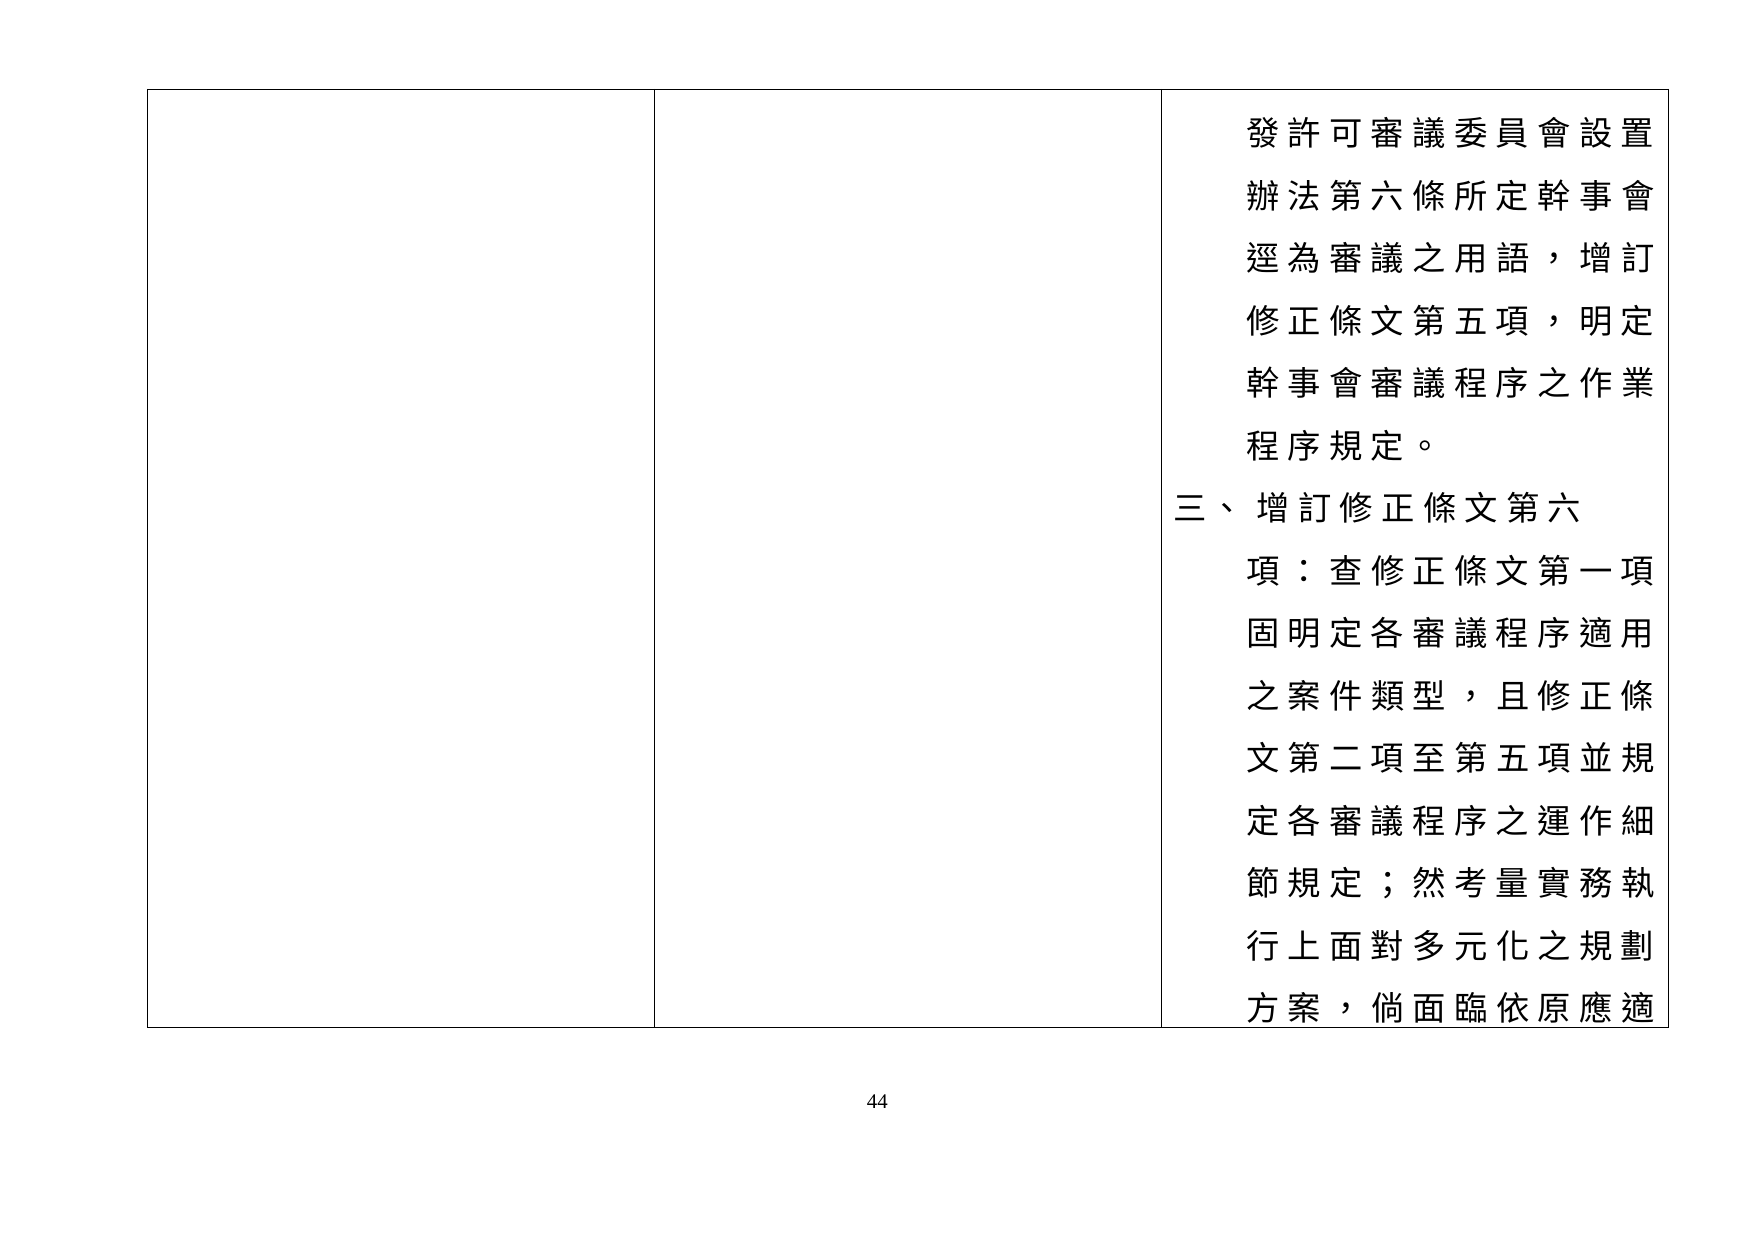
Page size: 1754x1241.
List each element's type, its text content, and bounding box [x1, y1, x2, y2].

table_cell [148, 90, 654, 1027]
table_cell [655, 90, 1161, 1027]
table_cell 發許可審議委員會設置辦法第六條所定幹事會逕為審議之用語，增訂修正條文第五項，明定幹事會審議程序之作業程序規定。 三、增訂修正條文第六項：查修正條文第一項固明定各審議程序適用之案件類型，且修正條文第二項至第五項並規定各審議程序之運作細節規定；然考量實務執行上面對多元化之規劃方案，倘面臨依原應適 [1162, 90, 1668, 1027]
